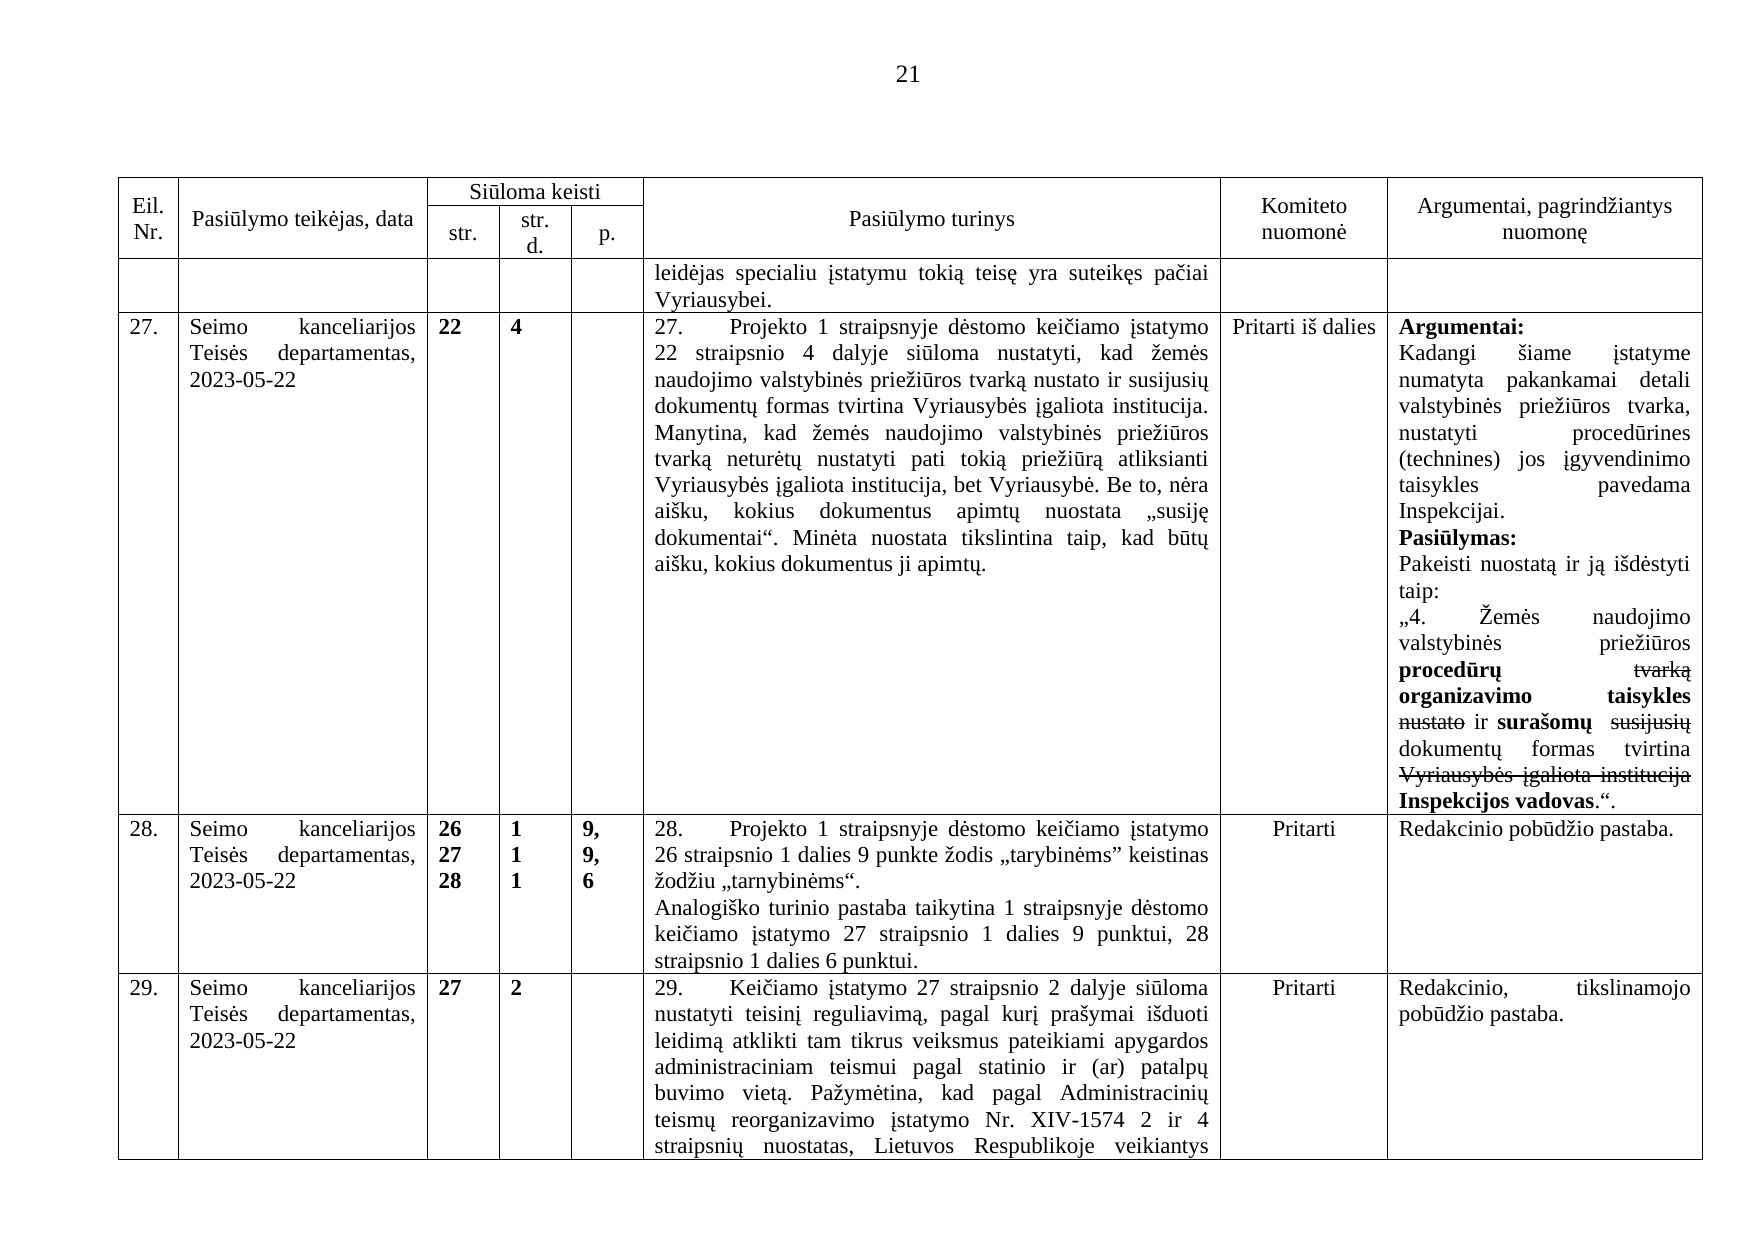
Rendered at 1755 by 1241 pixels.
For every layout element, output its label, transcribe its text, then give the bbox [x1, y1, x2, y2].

table_cell 27. Projekto 1 straipsnyje dėstomo keičiamo įstatymo 22 straipsnio 4 dalyje siūloma nustatyti, kad žemės naudojimo valstybinės priežiūros tvarką nustato ir susijusių dokumentų formas tvirtina Vyriausybės įgaliota institucija. Manytina, kad žemės naudojimo valstybinės priežiūros tvarką neturėtų nustatyti pati tokią priežiūrą atliksianti Vyriausybės įgaliota institucija, bet Vyriausybė. Be to, nėra aišku, kokius dokumentus apimtų nuostata „susiję dokumentai“. Minėta nuostata tikslintina taip, kad būtų aišku, kokius dokumentus ji apimtų. [644, 313, 1220, 814]
table_cell 4 [500, 313, 571, 814]
table_cell 2 [500, 974, 571, 1158]
table_cell [572, 259, 643, 312]
table_cell leidėjas specialiu įstatymu tokią teisę yra suteikęs pačiai Vyriausybei. [644, 259, 1220, 312]
table_cell [1388, 259, 1702, 312]
table_cell [572, 974, 643, 1158]
table_cell 27 [428, 974, 499, 1158]
table_cell Seimo kanceliarijos Teisės departamentas, 2023-05-22 [179, 974, 427, 1158]
table_header Argumentai, pagrindžiantys nuomonę [1388, 178, 1702, 258]
table_cell str. d. [500, 206, 571, 258]
table_cell 26 27 28 [428, 815, 499, 973]
table_cell [428, 259, 499, 312]
table_cell 28. Projekto 1 straipsnyje dėstomo keičiamo įstatymo 26 straipsnio 1 dalies 9 punkte žodis „tarybinėms” keistinas žodžiu „tarnybinėms“. Analogiško turinio pastaba taikytina 1 straipsnyje dėstomo keičiamo įstatymo 27 straipsnio 1 dalies 9 punktui, 28 straipsnio 1 dalies 6 punktui. [644, 815, 1220, 973]
table_cell [1221, 259, 1387, 312]
table_cell [500, 259, 571, 312]
table_cell [572, 313, 643, 814]
table_cell Pritarti [1221, 815, 1387, 973]
table_header Komiteto nuomonė [1221, 178, 1387, 258]
table_cell 29. [119, 974, 178, 1158]
table_cell str. [428, 206, 499, 258]
table_cell Seimo kanceliarijos Teisės departamentas, 2023-05-22 [179, 313, 427, 814]
table_cell 27. [119, 313, 178, 814]
table_header Siūloma keisti [428, 178, 643, 204]
table_cell [179, 259, 427, 312]
table_cell 9, 9, 6 [572, 815, 643, 973]
table_cell p. [572, 206, 643, 258]
table_cell 29. Keičiamo įstatymo 27 straipsnio 2 dalyje siūloma nustatyti teisinį reguliavimą, pagal kurį prašymai išduoti leidimą atklikti tam tikrus veiksmus pateikiami apygardos administraciniam teismui pagal statinio ir (ar) patalpų buvimo vietą. Pažymėtina, kad pagal Administracinių teismų reorganizavimo įstatymo Nr. XIV-1574 2 ir 4 straipsnių nuostatas, Lietuvos Respublikoje veikiantys [644, 974, 1220, 1158]
table_cell Redakcinio pobūdžio pastaba. [1388, 815, 1702, 973]
table_cell [119, 259, 178, 312]
table_cell Argumentai: Kadangi šiame įstatyme numatyta pakankamai detali valstybinės priežiūros tvarka, nustatyti procedūrines (technines) jos įgyvendinimo taisykles pavedama Inspekcijai. Pasiūlymas: Pakeisti nuostatą ir ją išdėstyti taip: „4. Žemės naudojimo valstybinės priežiūros procedūrų tvarką organizavimo taisykles nustato ir surašomų susijusių dokumentų formas tvirtina Vyriausybės įgaliota institucija Inspekcijos vadovas.“. [1388, 313, 1702, 814]
table_cell 1 1 1 [500, 815, 571, 973]
table_cell Pritarti iš dalies [1221, 313, 1387, 814]
table_header Pasiūlymo teikėjas, data [179, 178, 427, 258]
table_cell 22 [428, 313, 499, 814]
table_cell 28. [119, 815, 178, 973]
table_cell Pritarti [1221, 974, 1387, 1158]
table_cell Seimo kanceliarijos Teisės departamentas, 2023-05-22 [179, 815, 427, 973]
table_cell Redakcinio, tikslinamojo pobūdžio pastaba. [1388, 974, 1702, 1158]
table_header Pasiūlymo turinys [644, 178, 1220, 258]
table_header Eil. Nr. [119, 178, 178, 258]
